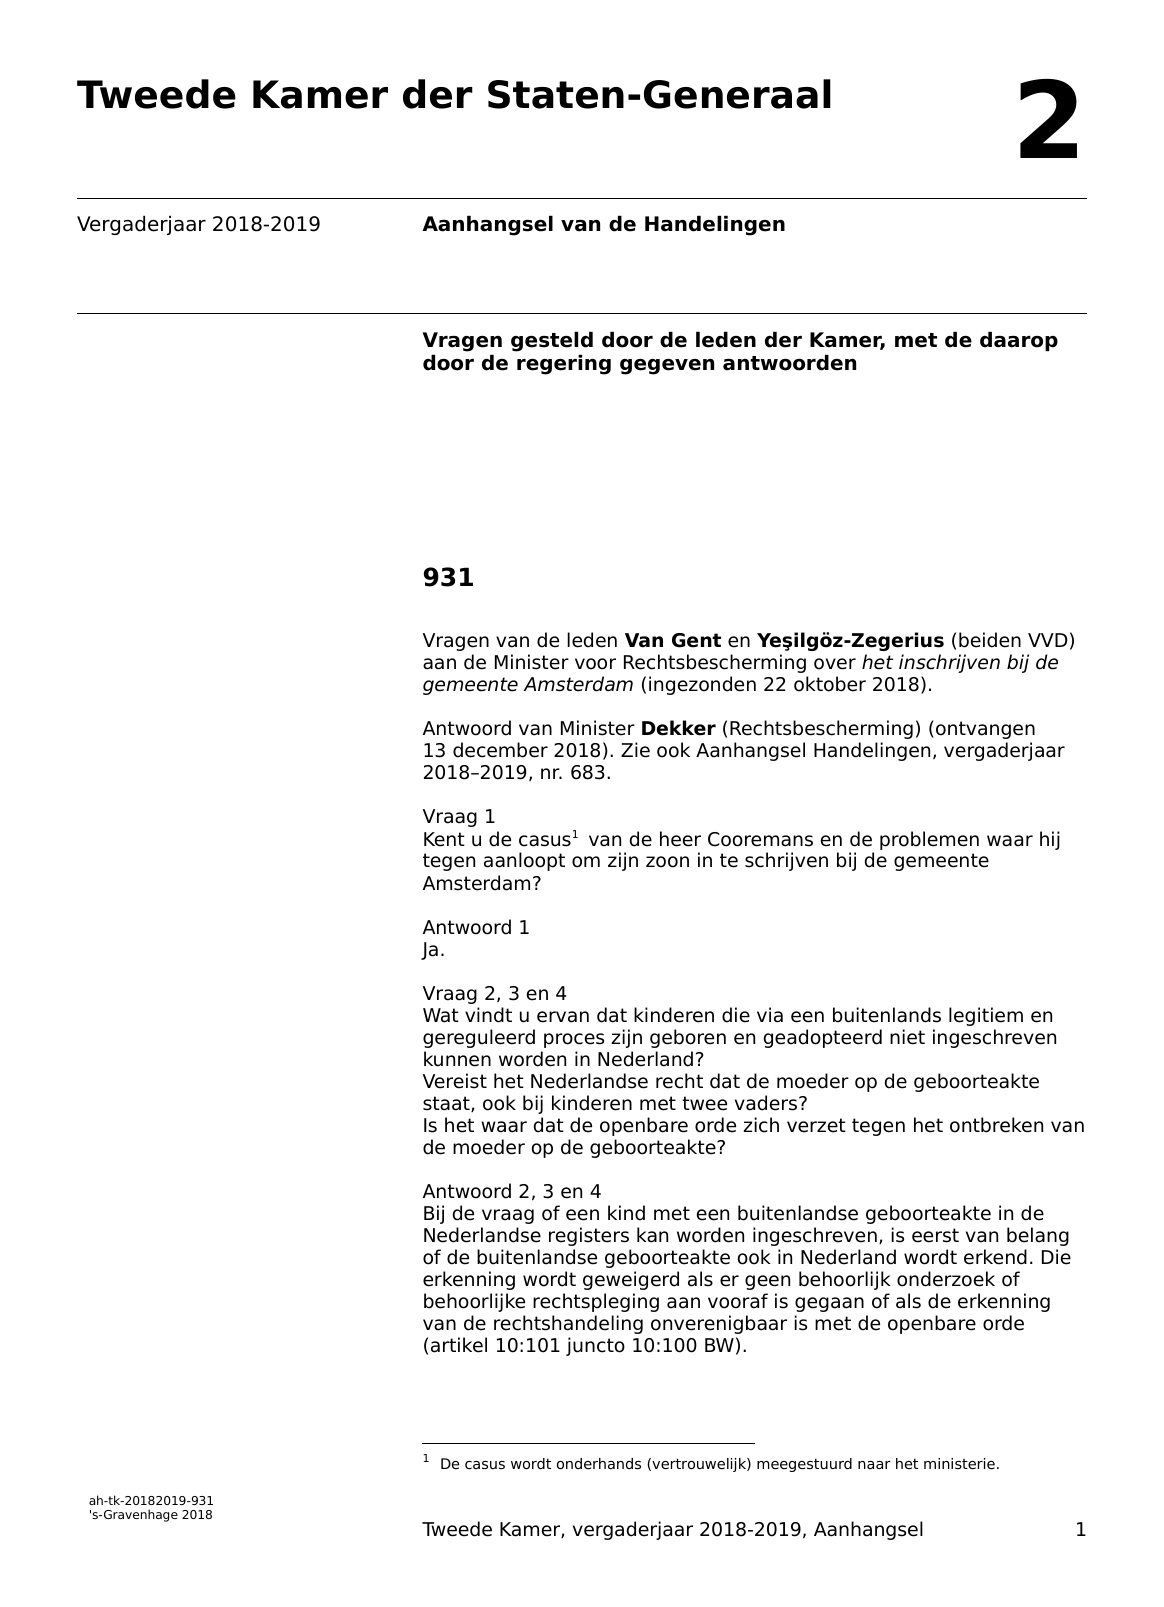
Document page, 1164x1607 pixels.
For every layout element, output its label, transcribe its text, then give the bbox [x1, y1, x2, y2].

table_header 2 [886, 59, 1087, 198]
text Wat vindt u ervan dat kinderen die via een buitenlands legitiem en gereguleerd proces zijn geboren en geadopteerd niet ingeschreven kunnen worden in Nederland? [422, 1005, 1087, 1071]
text De casus wordt onderhands (vertrouwelijk) meegestuurd naar het ministerie. [422, 1452, 1087, 1474]
table_header Tweede Kamer der Staten-Generaal [77, 59, 886, 198]
table_cell Aanhangsel van de Handelingen [422, 199, 1087, 313]
table_cell Vergaderjaar 2018-2019 [77, 199, 422, 313]
table_cell Vragen gesteld door de leden der Kamer, met de daarop door de regering gegeven antwoorden [422, 314, 1087, 375]
text Vraag 1 [422, 806, 1087, 828]
text Is het waar dat de openbare orde zich verzet tegen het ontbreken van de moeder op de geboorteakte? [422, 1114, 1087, 1158]
text Vragen van de leden Van Gent en Yeşilgöz-Zegerius (beiden VVD) aan de Minister voor Rechtsbescherming over het inschrijven bij de gemeente Amsterdam (ingezonden 22 oktober 2018). [422, 630, 1087, 696]
text Ja. [422, 938, 1087, 961]
text Vereist het Nederlandse recht dat de moeder op de geboorteakte staat, ook bij kinderen met twee vaders? [422, 1071, 1087, 1114]
text Antwoord 2, 3 en 4 [422, 1181, 1087, 1203]
text 's-Gravenhage 2018 [88, 1508, 323, 1522]
text 931 [422, 563, 1087, 592]
text Vraag 2, 3 en 4 [422, 983, 1087, 1005]
text ah-tk-20182019-931 [88, 1494, 323, 1508]
table_cell [77, 314, 422, 375]
text Antwoord van Minister Dekker (Rechtsbescherming) (ontvangen 13 december 2018). Zie ook Aanhangsel Handelingen, vergaderjaar 2018–2019, nr. 683. [422, 718, 1087, 784]
text Kent u de casus van de heer Cooremans en de problemen waar hij tegen aanloopt om zijn zoon in te schrijven bij de gemeente Amsterdam? [422, 828, 1087, 894]
text Bij de vraag of een kind met een buitenlandse geboorteakte in de Nederlandse registers kan worden ingeschreven, is eerst van belang of de buitenlandse geboorteakte ook in Nederland wordt erkend. Die erkenning wordt geweigerd als er geen behoorlijk onderzoek of behoorlijke rechtspleging aan vooraf is gegaan of als de erkenning van de rechtshandeling onverenigbaar is met de openbare orde (artikel 10:101 juncto 10:100 BW). [422, 1203, 1087, 1357]
text Antwoord 1 [422, 917, 1087, 938]
